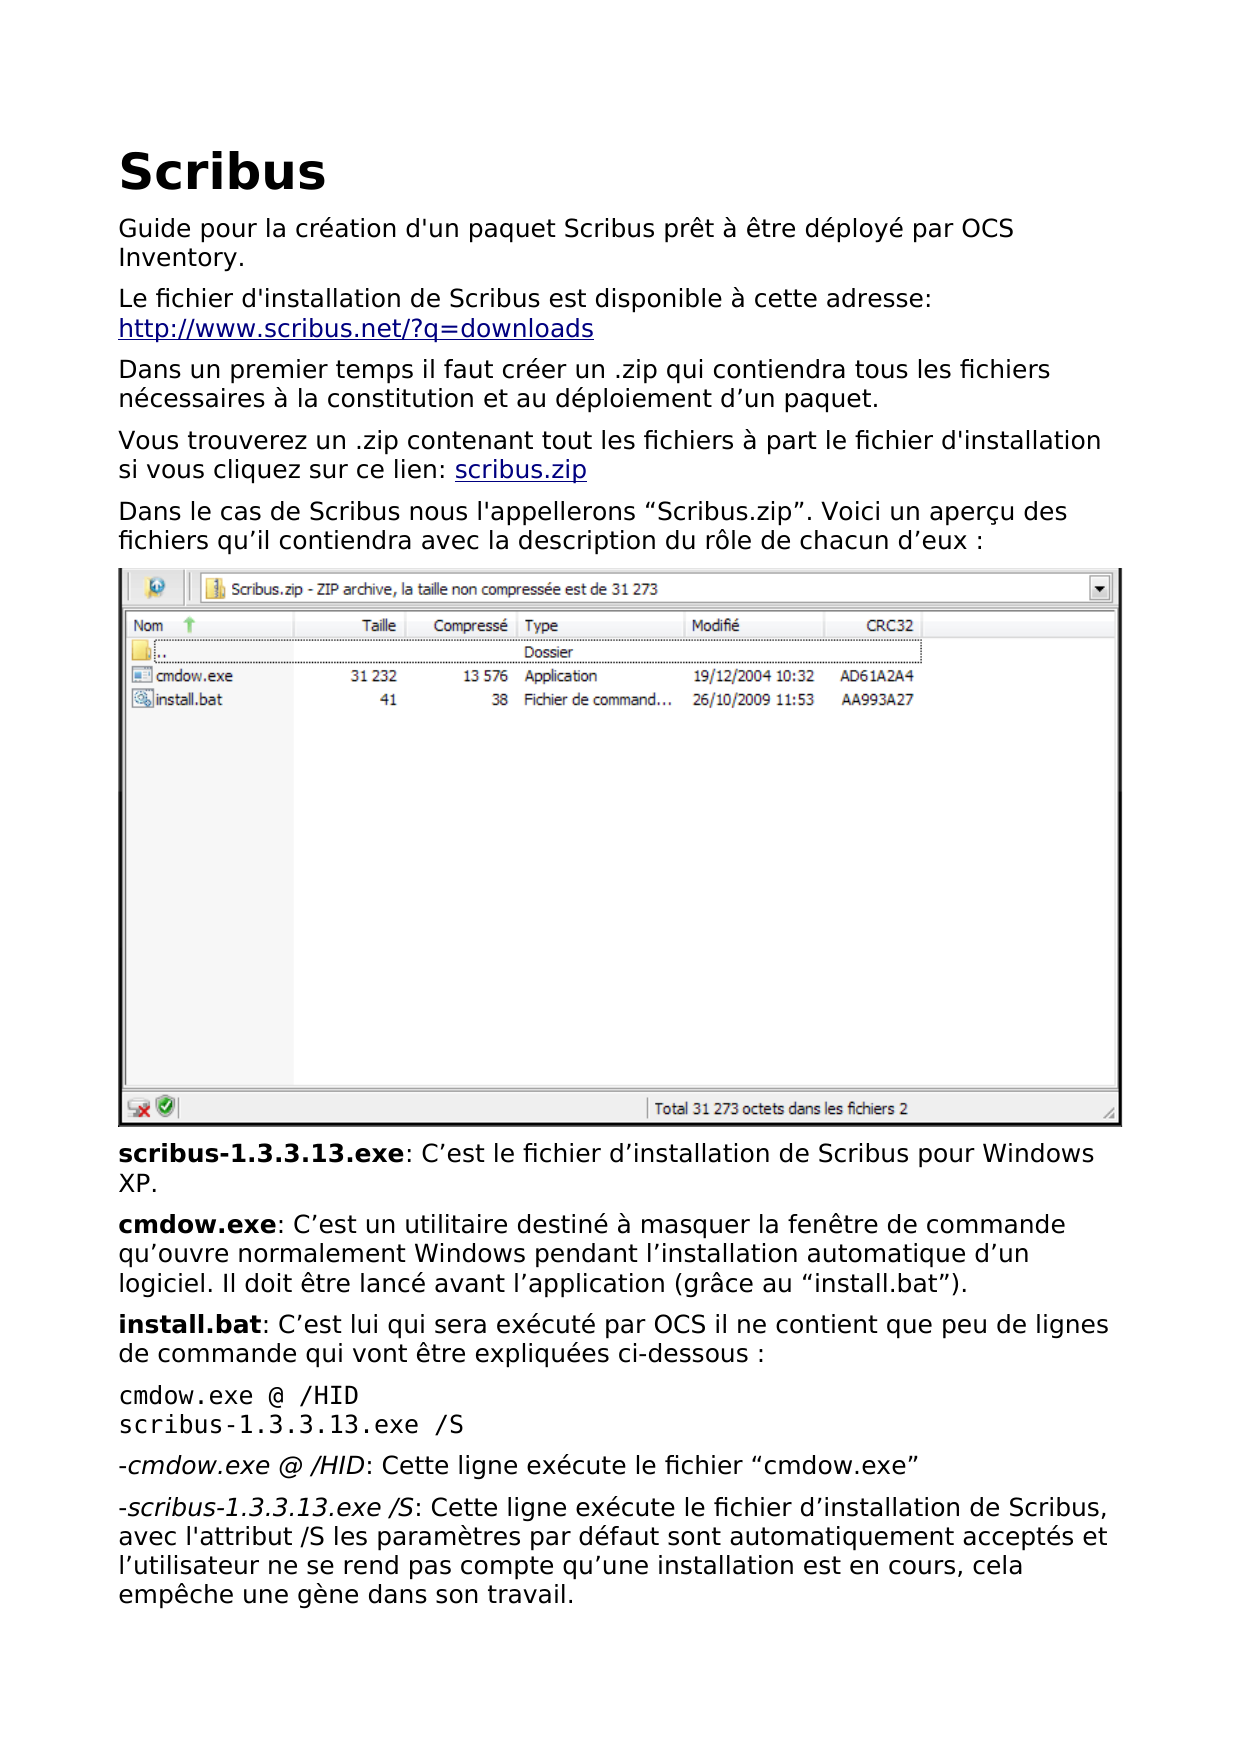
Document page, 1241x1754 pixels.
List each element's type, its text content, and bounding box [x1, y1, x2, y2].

text cmdow.exe: C’est un utilitaire destiné à masquer la fenêtre de commande qu’ouvre normalement Windows pendant l’installation automatique d’un logiciel. Il doit être lancé avant l’application (grâce au “install.bat”). [118, 1210, 1122, 1298]
text cmdow.exe @ /HID scribus-1.3.3.13.exe /S [118, 1381, 1122, 1439]
text -cmdow.exe @ /HID: Cette ligne exécute le fichier “cmdow.exe” [118, 1451, 1122, 1481]
text scribus-1.3.3.13.exe: C’est le fichier d’installation de Scribus pour Windows XP. [118, 1139, 1122, 1198]
text -scribus-1.3.3.13.exe /S: Cette ligne exécute le fichier d’installation de Scribus, avec l'attribut /S les paramètres par défaut sont automatiquement acceptés et l’utilisateur ne se rend pas compte qu’une installation est en cours, cela empêche une gène dans son travail. [118, 1493, 1122, 1610]
text Dans le cas de Scribus nous l'appellerons “Scribus.zip”. Voici un aperçu des fichiers qu’il contiendra avec la description du rôle de chacun d’eux : [118, 497, 1122, 556]
subtitle Scribus [118, 143, 1122, 201]
text Le fichier d'installation de Scribus est disponible à cette adresse: http://www.scribus.net/?q=downloads [118, 285, 1122, 343]
text Dans un premier temps il faut créer un .zip qui contiendra tous les fichiers nécessaires à la constitution et au déploiement d’un paquet. [118, 356, 1122, 414]
text install.bat: C’est lui qui sera exécuté par OCS il ne contient que peu de lignes de commande qui vont être expliquées ci-dessous : [118, 1310, 1122, 1369]
text Guide pour la création d'un paquet Scribus prêt à être déployé par OCS Inventory. [118, 214, 1122, 272]
picture [118, 568, 1123, 1127]
text Vous trouverez un .zip contenant tout les fichiers à part le fichier d'installation si vous cliquez sur ce lien: scribus.zip [118, 426, 1122, 485]
